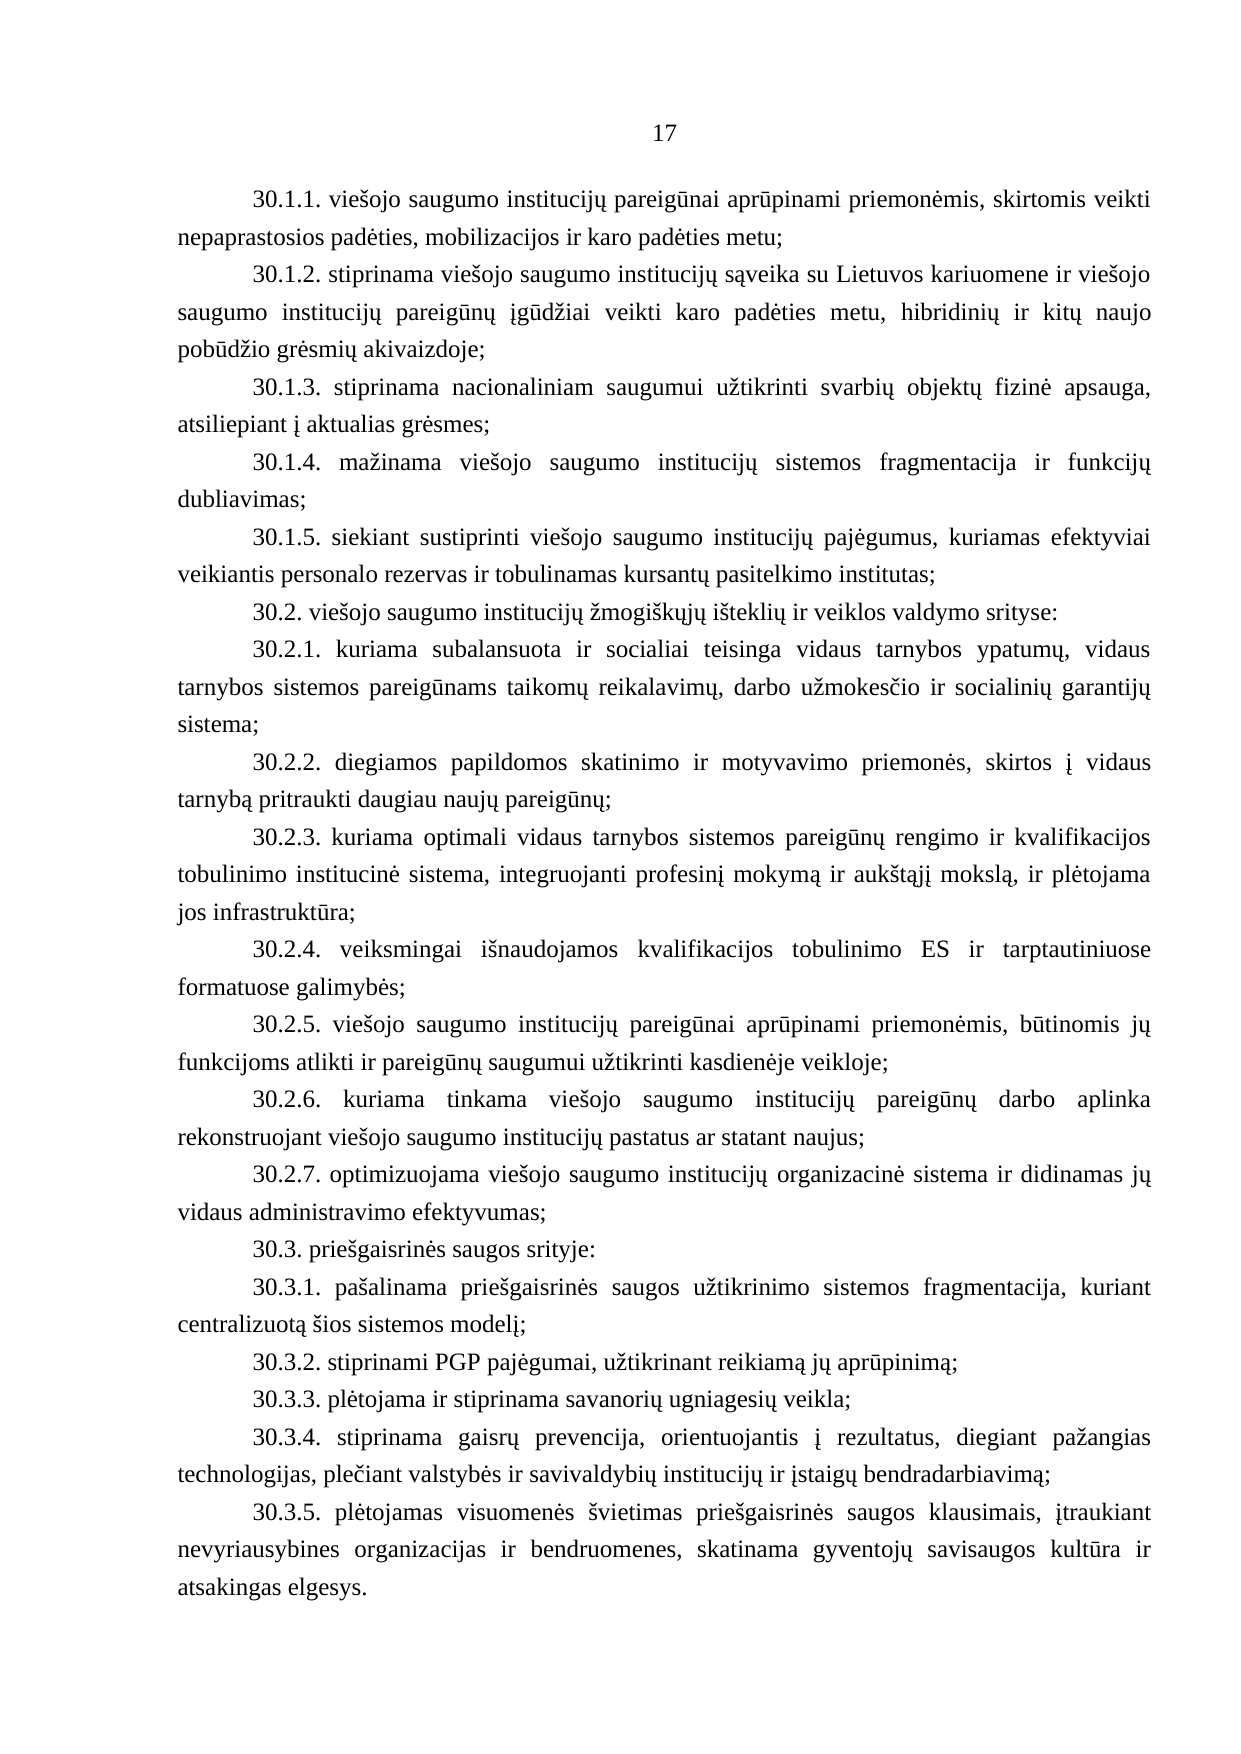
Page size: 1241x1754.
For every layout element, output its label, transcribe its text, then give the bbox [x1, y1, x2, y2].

text 30.1.5. siekiant sustiprinti viešojo saugumo institucijų pajėgumus, kuriamas efektyviai veikiantis personalo rezervas ir tobulinamas kursantų pasitelkimo institutas; [177, 513, 1152, 588]
text 30.2.4. veiksmingai išnaudojamos kvalifikacijos tobulinimo ES ir tarptautiniuose formatuose galimybės; [177, 926, 1152, 1001]
text 30.1.3. stiprinama nacionaliniam saugumui užtikrinti svarbių objektų fizinė apsauga, atsiliepiant į aktualias grėsmes; [177, 363, 1152, 438]
text 30.3.5. plėtojamas visuomenės švietimas priešgaisrinės saugos klausimais, įtraukiant nevyriausybines organizacijas ir bendruomenes, skatinama gyventojų savisaugos kultūra ir atsakingas elgesys. [177, 1488, 1152, 1601]
text 30.2.5. viešojo saugumo institucijų pareigūnai aprūpinami priemonėmis, būtinomis jų funkcijoms atlikti ir pareigūnų saugumui užtikrinti kasdienėje veikloje; [177, 1001, 1152, 1076]
text 30.2.2. diegiamos papildomos skatinimo ir motyvavimo priemonės, skirtos į vidaus tarnybą pritraukti daugiau naujų pareigūnų; [177, 738, 1152, 813]
text 30.3.4. stiprinama gaisrų prevencija, orientuojantis į rezultatus, diegiant pažangias technologijas, plečiant valstybės ir savivaldybių institucijų ir įstaigų bendradarbiavimą; [177, 1413, 1152, 1488]
text 30.3. priešgaisrinės saugos srityje: [177, 1226, 1152, 1263]
text 30.1.4. mažinama viešojo saugumo institucijų sistemos fragmentacija ir funkcijų dubliavimas; [177, 438, 1152, 513]
text 30.3.2. stiprinami PGP pajėgumai, užtikrinant reikiamą jų aprūpinimą; [177, 1338, 1152, 1376]
text 30.3.1. pašalinama priešgaisrinės saugos užtikrinimo sistemos fragmentacija, kuriant centralizuotą šios sistemos modelį; [177, 1263, 1152, 1338]
text 30.2.6. kuriama tinkama viešojo saugumo institucijų pareigūnų darbo aplinka rekonstruojant viešojo saugumo institucijų pastatus ar statant naujus; [177, 1076, 1152, 1151]
text 30.1.1. viešojo saugumo institucijų pareigūnai aprūpinami priemonėmis, skirtomis veikti nepaprastosios padėties, mobilizacijos ir karo padėties metu; [177, 176, 1152, 251]
text 30.3.3. plėtojama ir stiprinama savanorių ugniagesių veikla; [177, 1376, 1152, 1413]
text 30.2.3. kuriama optimali vidaus tarnybos sistemos pareigūnų rengimo ir kvalifikacijos tobulinimo institucinė sistema, integruojanti profesinį mokymą ir aukštąjį mokslą, ir plėtojama jos infrastruktūra; [177, 813, 1152, 926]
text 30.1.2. stiprinama viešojo saugumo institucijų sąveika su Lietuvos kariuomene ir viešojo saugumo institucijų pareigūnų įgūdžiai veikti karo padėties metu, hibridinių ir kitų naujo pobūdžio grėsmių akivaizdoje; [177, 251, 1152, 363]
text 30.2.7. optimizuojama viešojo saugumo institucijų organizacinė sistema ir didinamas jų vidaus administravimo efektyvumas; [177, 1151, 1152, 1226]
text 30.2. viešojo saugumo institucijų žmogiškųjų išteklių ir veiklos valdymo srityse: [177, 588, 1152, 626]
text 30.2.1. kuriama subalansuota ir socialiai teisinga vidaus tarnybos ypatumų, vidaus tarnybos sistemos pareigūnams taikomų reikalavimų, darbo užmokesčio ir socialinių garantijų sistema; [177, 626, 1152, 738]
